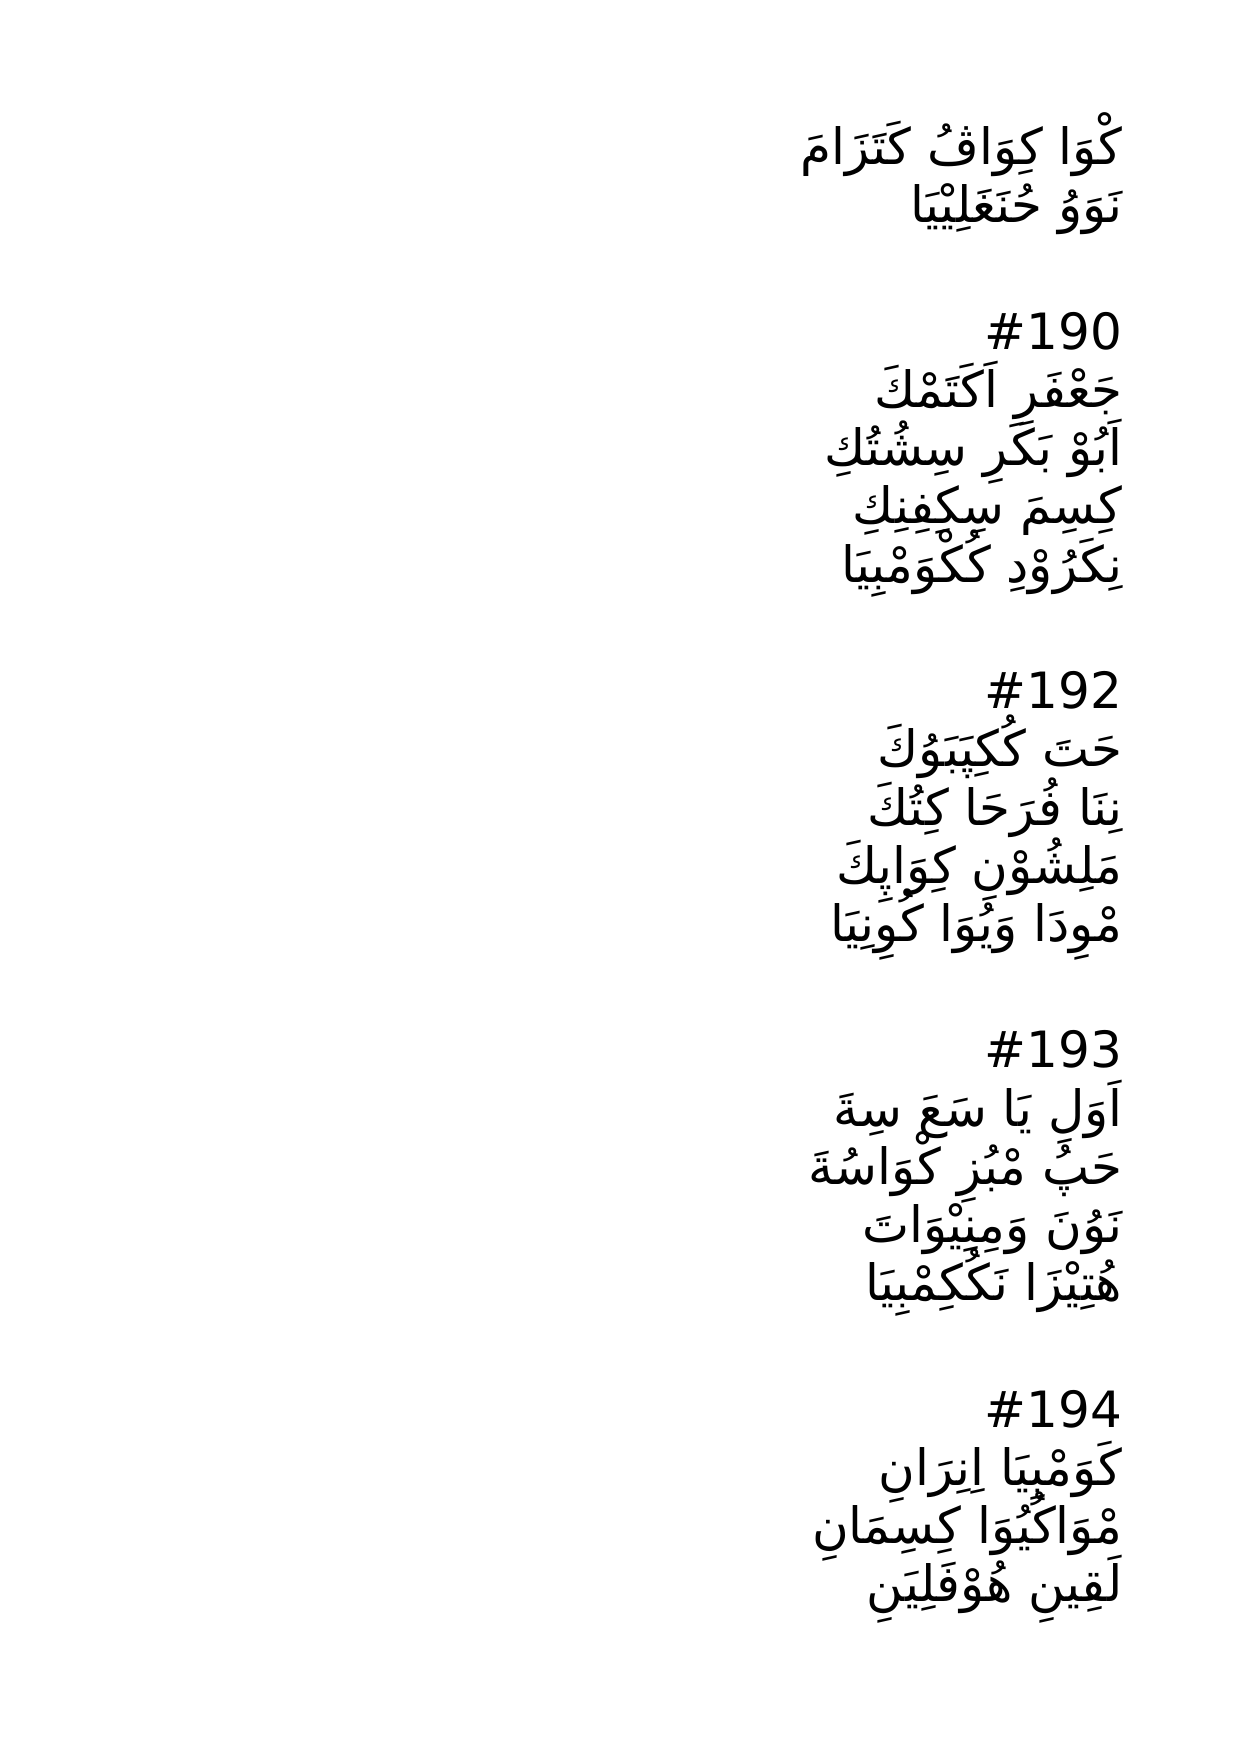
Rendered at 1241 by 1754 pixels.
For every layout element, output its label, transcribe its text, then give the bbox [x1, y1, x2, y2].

text نِكَرُوْدِ كُكْوَمْبِيَا [118, 536, 1122, 594]
text كْوَا كِوَاڤُ كَتَزَامَ [118, 118, 1122, 176]
text كِسِمَ سِكِفِنِكِ [118, 477, 1122, 536]
text اَبُوْ بَكَرِ سِشُتُكِ [118, 419, 1122, 477]
text اَوَلِ يَا سَعَ سِةَ [118, 1079, 1122, 1138]
text نَوُنَ وَمِنِيْوَاتَ [118, 1196, 1122, 1254]
text #192 [118, 662, 1122, 720]
text #190 [118, 303, 1122, 361]
text مْوِدَا وَيُوَا كُوِنِيَا [118, 895, 1122, 953]
text كَوَمْبِيَا اِنِرَانِ [118, 1439, 1122, 1497]
text لَقِينِ هُوْفَلِيَنِ [118, 1555, 1122, 1613]
text هُتِيْزَا نَكُكِمْبِيَا [118, 1254, 1122, 1312]
text نَوَوُ حُنَغَلِيْيَا [118, 176, 1122, 234]
text #194 [118, 1381, 1122, 1439]
text مْوَاكُيُوَا كِسِمَانِ [118, 1497, 1122, 1555]
text نِنَا فُرَحَا كِتُكَ [118, 778, 1122, 837]
text مَلِشُوْنِ كِوَاپِكَ [118, 837, 1122, 895]
text جَعْفَرِ اَكَتَمْكَ [118, 361, 1122, 419]
text حَپُ مْبُزِ كْوَاسُةَ [118, 1138, 1122, 1196]
text #193 [118, 1021, 1122, 1079]
text حَتَ كُكِپَبَوُكَ [118, 720, 1122, 778]
